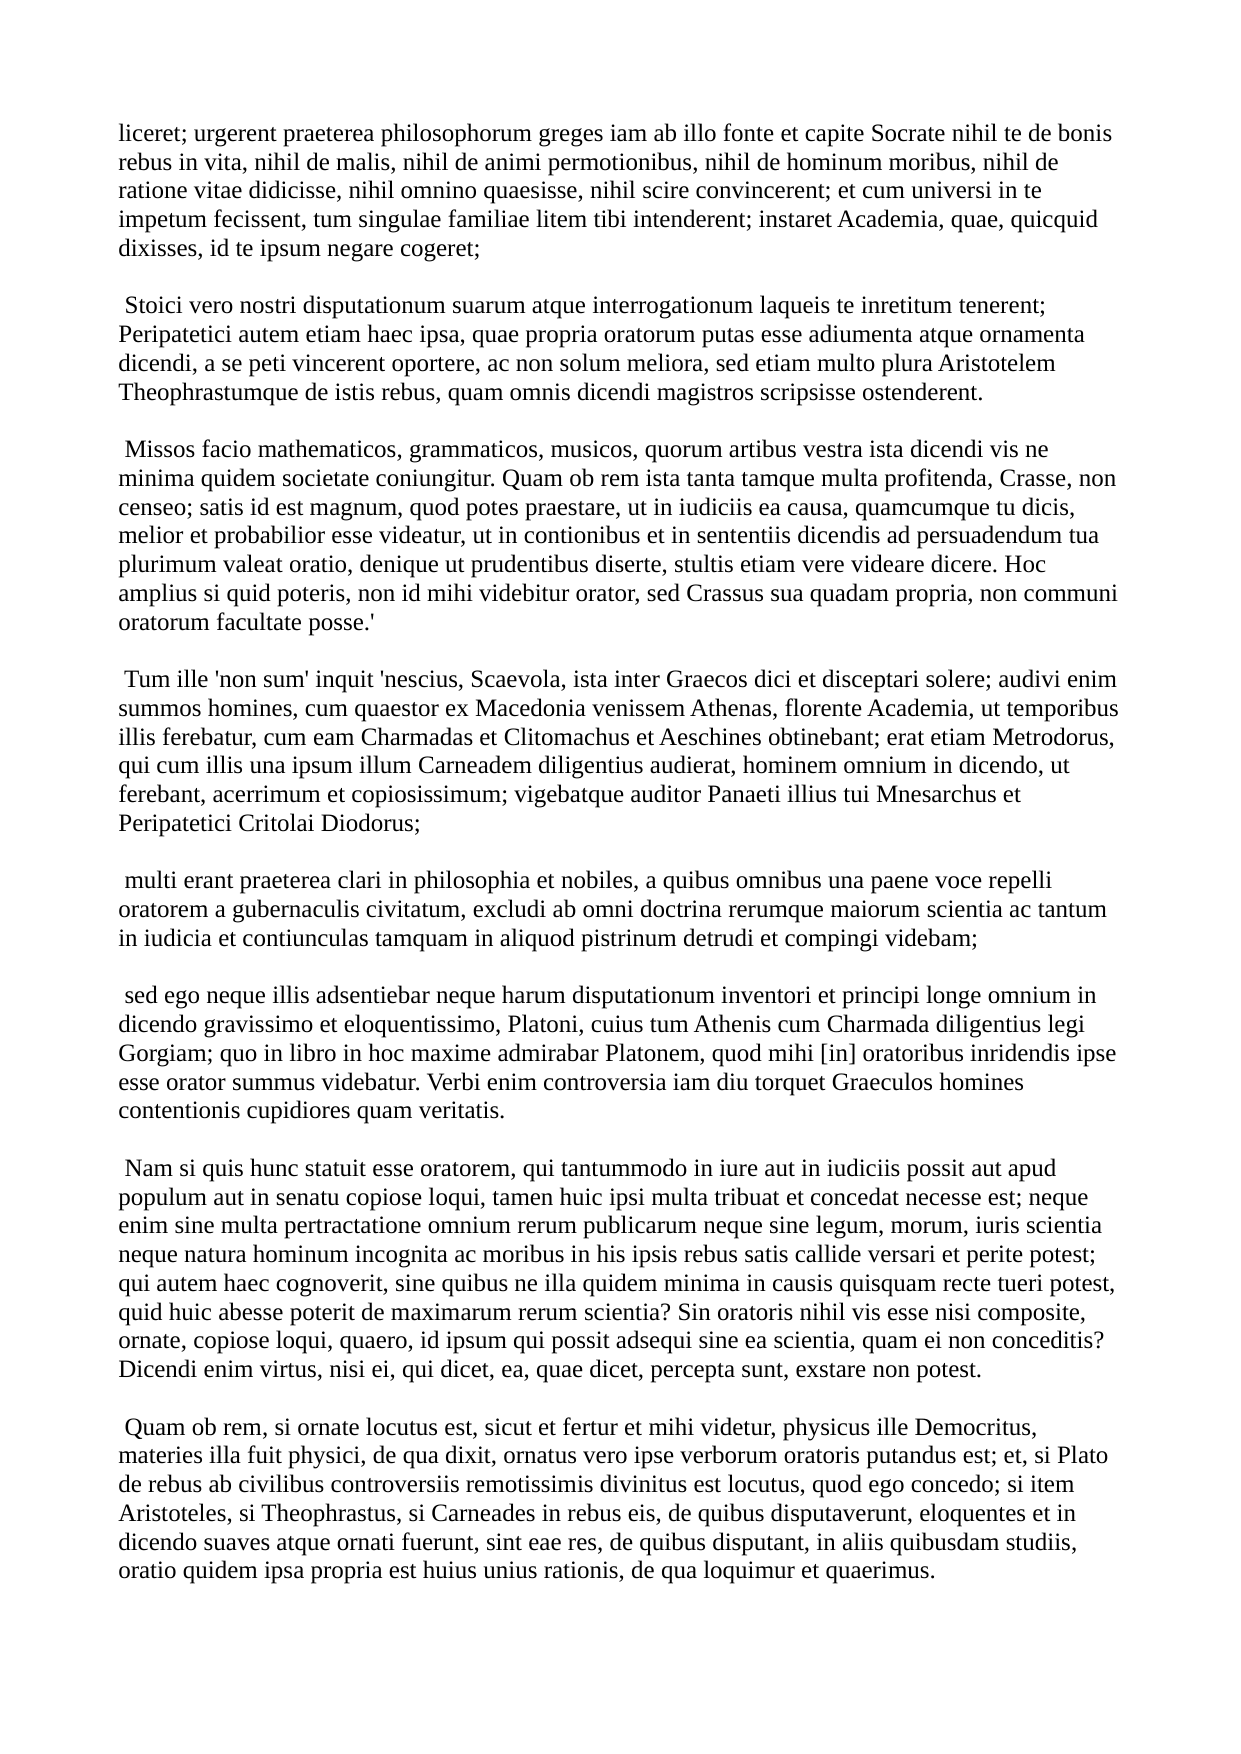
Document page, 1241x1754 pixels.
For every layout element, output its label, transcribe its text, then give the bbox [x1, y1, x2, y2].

text sed ego neque illis adsentiebar neque harum disputationum inventori et principi longe omnium in dicendo gravissimo et eloquentissimo, Platoni, cuius tum Athenis cum Charmada diligentius legi Gorgiam; quo in libro in hoc maxime admirabar Platonem, quod mihi [in] oratoribus inridendis ipse esse orator summus videbatur. Verbi enim controversia iam diu torquet Graeculos homines contentionis cupidiores quam veritatis. [118, 981, 1122, 1124]
text Tum ille 'non sum' inquit 'nescius, Scaevola, ista inter Graecos dici et disceptari solere; audivi enim summos homines, cum quaestor ex Macedonia venissem Athenas, florente Academia, ut temporibus illis ferebatur, cum eam Charmadas et Clitomachus et Aeschines obtinebant; erat etiam Metrodorus, qui cum illis una ipsum illum Carneadem diligentius audierat, hominem omnium in dicendo, ut ferebant, acerrimum et copiosissimum; vigebatque auditor Panaeti illius tui Mnesarchus et Peripatetici Critolai Diodorus; [118, 664, 1122, 837]
text Nam si quis hunc statuit esse oratorem, qui tantummodo in iure aut in iudiciis possit aut apud populum aut in senatu copiose loqui, tamen huic ipsi multa tribuat et concedat necesse est; neque enim sine multa pertractatione omnium rerum publicarum neque sine legum, morum, iuris scientia neque natura hominum incognita ac moribus in his ipsis rebus satis callide versari et perite potest; qui autem haec cognoverit, sine quibus ne illa quidem minima in causis quisquam recte tueri potest, quid huic abesse poterit de maximarum rerum scientia? Sin oratoris nihil vis esse nisi composite, ornate, copiose loqui, quaero, id ipsum qui possit adsequi sine ea scientia, quam ei non conceditis? Dicendi enim virtus, nisi ei, qui dicet, ea, quae dicet, percepta sunt, exstare non potest. [118, 1153, 1122, 1383]
text Missos facio mathematicos, grammaticos, musicos, quorum artibus vestra ista dicendi vis ne minima quidem societate coniungitur. Quam ob rem ista tanta tamque multa profitenda, Crasse, non censeo; satis id est magnum, quod potes praestare, ut in iudiciis ea causa, quamcumque tu dicis, melior et probabilior esse videatur, ut in contionibus et in sententiis dicendis ad persuadendum tua plurimum valeat oratio, denique ut prudentibus diserte, stultis etiam vere videare dicere. Hoc amplius si quid poteris, non id mihi videbitur orator, sed Crassus sua quadam propria, non communi oratorum facultate posse.' [118, 434, 1122, 636]
text Quam ob rem, si ornate locutus est, sicut et fertur et mihi videtur, physicus ille Democritus, materies illa fuit physici, de qua dixit, ornatus vero ipse verborum oratoris putandus est; et, si Plato de rebus ab civilibus controversiis remotissimis divinitus est locutus, quod ego concedo; si item Aristoteles, si Theophrastus, si Carneades in rebus eis, de quibus disputaverunt, eloquentes et in dicendo suaves atque ornati fuerunt, sint eae res, de quibus disputant, in aliis quibusdam studiis, oratio quidem ipsa propria est huius unius rationis, de qua loquimur et quaerimus. [118, 1412, 1122, 1584]
text multi erant praeterea clari in philosophia et nobiles, a quibus omnibus una paene voce repelli oratorem a gubernaculis civitatum, excludi ab omni doctrina rerumque maiorum scientia ac tantum in iudicia et contiunculas tamquam in aliquod pistrinum detrudi et compingi videbam; [118, 866, 1122, 952]
text liceret; urgerent praeterea philosophorum greges iam ab illo fonte et capite Socrate nihil te de bonis rebus in vita, nihil de malis, nihil de animi permotionibus, nihil de hominum moribus, nihil de ratione vitae didicisse, nihil omnino quaesisse, nihil scire convincerent; et cum universi in te impetum fecissent, tum singulae familiae litem tibi intenderent; instaret Academia, quae, quicquid dixisses, id te ipsum negare cogeret; [118, 118, 1122, 262]
text Stoici vero nostri disputationum suarum atque interrogationum laqueis te inretitum tenerent; Peripatetici autem etiam haec ipsa, quae propria oratorum putas esse adiumenta atque ornamenta dicendi, a se peti vincerent oportere, ac non solum meliora, sed etiam multo plura Aristotelem Theophrastumque de istis rebus, quam omnis dicendi magistros scripsisse ostenderent. [118, 291, 1122, 406]
